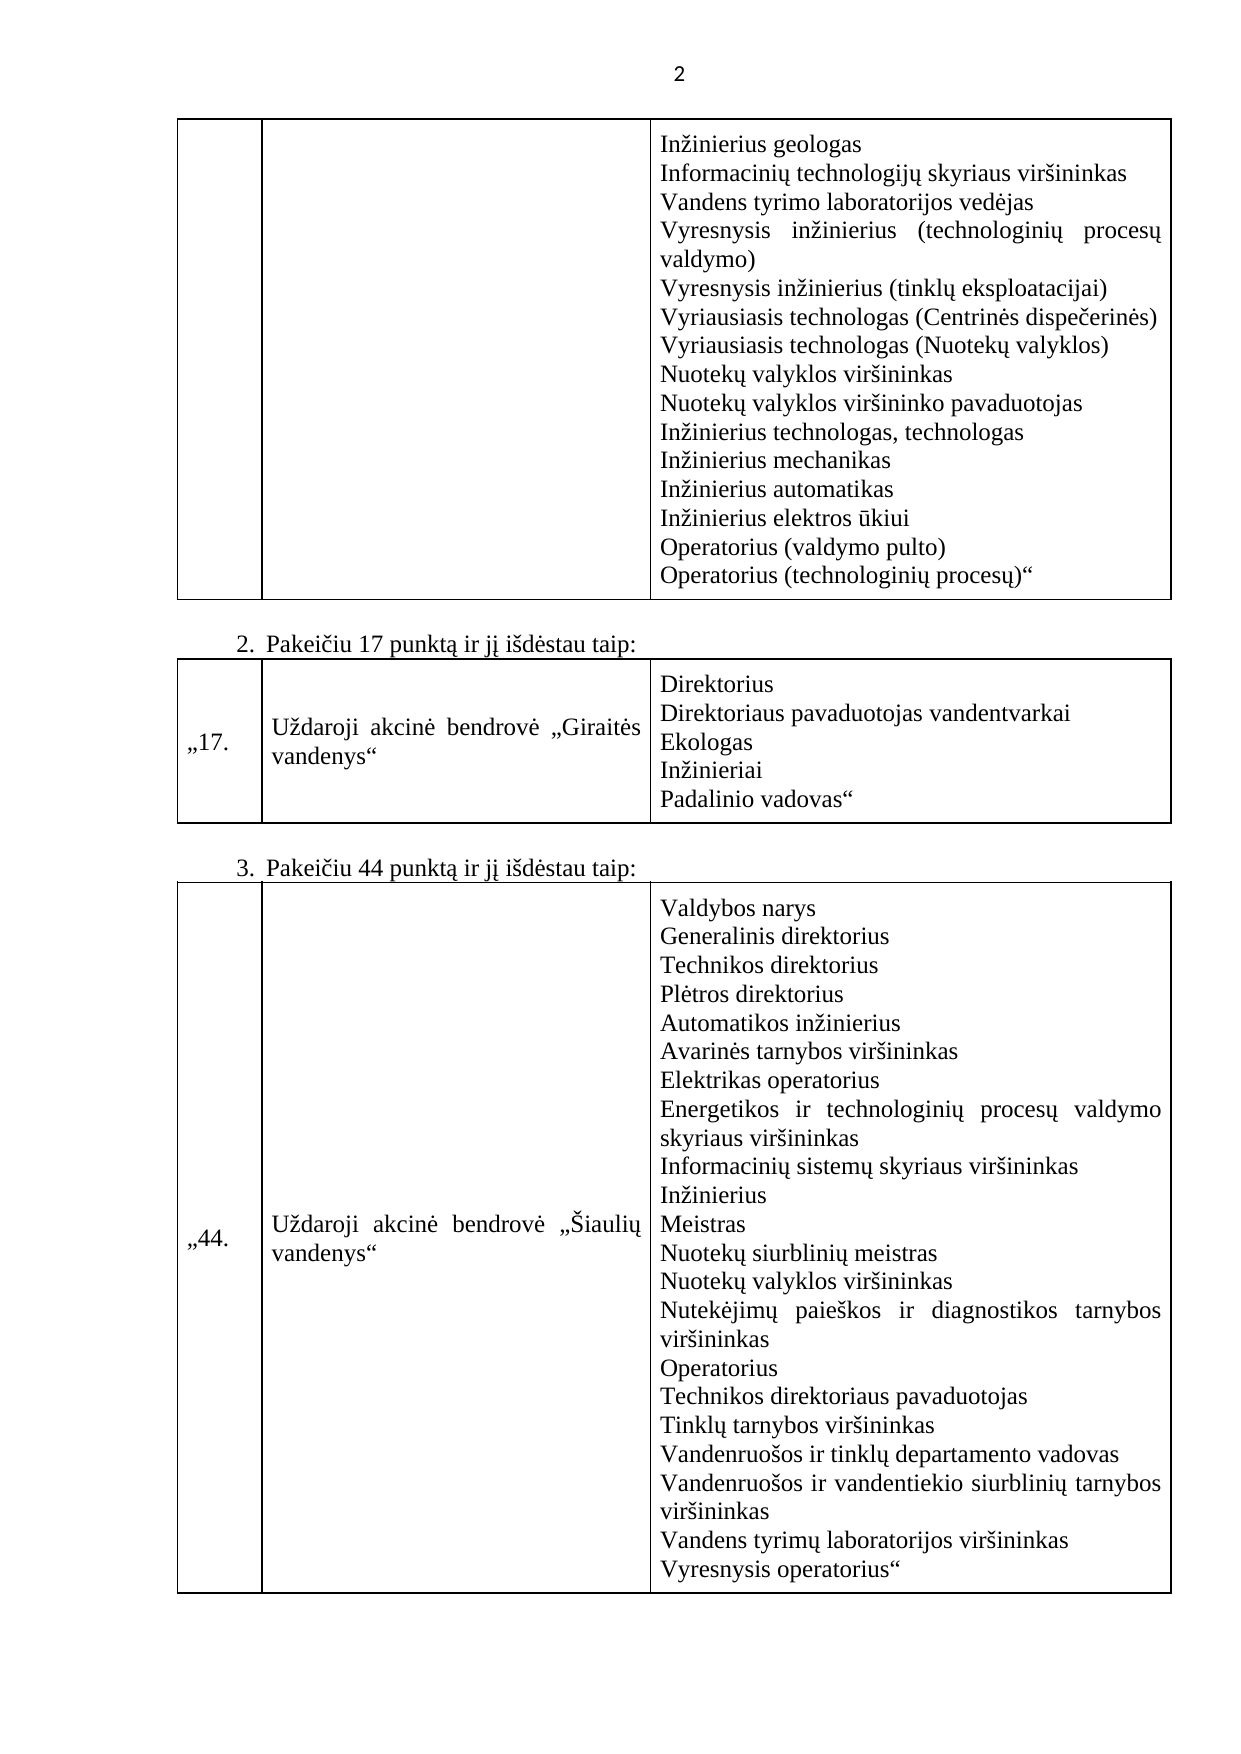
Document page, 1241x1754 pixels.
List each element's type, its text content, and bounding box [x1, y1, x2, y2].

table_header Valdybos narys Generalinis direktorius Technikos direktorius Plėtros direktorius Automatikos inžinierius Avarinės tarnybos viršininkas Elektrikas operatorius Energetikos ir technologinių procesų valdymo skyriaus viršininkas Informacinių sistemų skyriaus viršininkas Inžinierius Meistras Nuotekų siurblinių meistras Nuotekų valyklos viršininkas Nutekėjimų paieškos ir diagnostikos tarnybos viršininkas Operatorius Technikos direktoriaus pavaduotojas Tinklų tarnybos viršininkas Vandenruošos ir tinklų departamento vadovas Vandenruošos ir vandentiekio siurblinių tarnybos viršininkas Vandens tyrimų laboratorijos viršininkas Vyresnysis operatorius“ [651, 883, 1170, 1592]
table_header Uždaroji akcinė bendrovė „Šiaulių vandenys“ [263, 883, 650, 1592]
table_header „17. [178, 660, 261, 822]
table_header Inžinierius geologas Informacinių technologijų skyriaus viršininkas Vandens tyrimo laboratorijos vedėjas Vyresnysis inžinierius (technologinių procesų valdymo) Vyresnysis inžinierius (tinklų eksploatacijai) Vyriausiasis technologas (Centrinės dispečerinės) Vyriausiasis technologas (Nuotekų valyklos) Nuotekų valyklos viršininkas Nuotekų valyklos viršininko pavaduotojas Inžinierius technologas, technologas Inžinierius mechanikas Inžinierius automatikas Inžinierius elektros ūkiui Operatorius (valdymo pulto) Operatorius (technologinių procesų)“ [651, 120, 1170, 599]
table_header Direktorius Direktoriaus pavaduotojas vandentvarkai Ekologas Inžinieriai Padalinio vadovas“ [651, 660, 1170, 822]
table_header [178, 120, 261, 599]
text 3. Pakeičiu 44 punktą ir jį išdėstau taip: [236, 853, 1181, 881]
table_header „44. [178, 883, 261, 1592]
text 2. Pakeičiu 17 punktą ir jį išdėstau taip: [177, 629, 1181, 658]
table_header Uždaroji akcinė bendrovė „Giraitės vandenys“ [263, 660, 650, 822]
table_header [263, 120, 650, 599]
